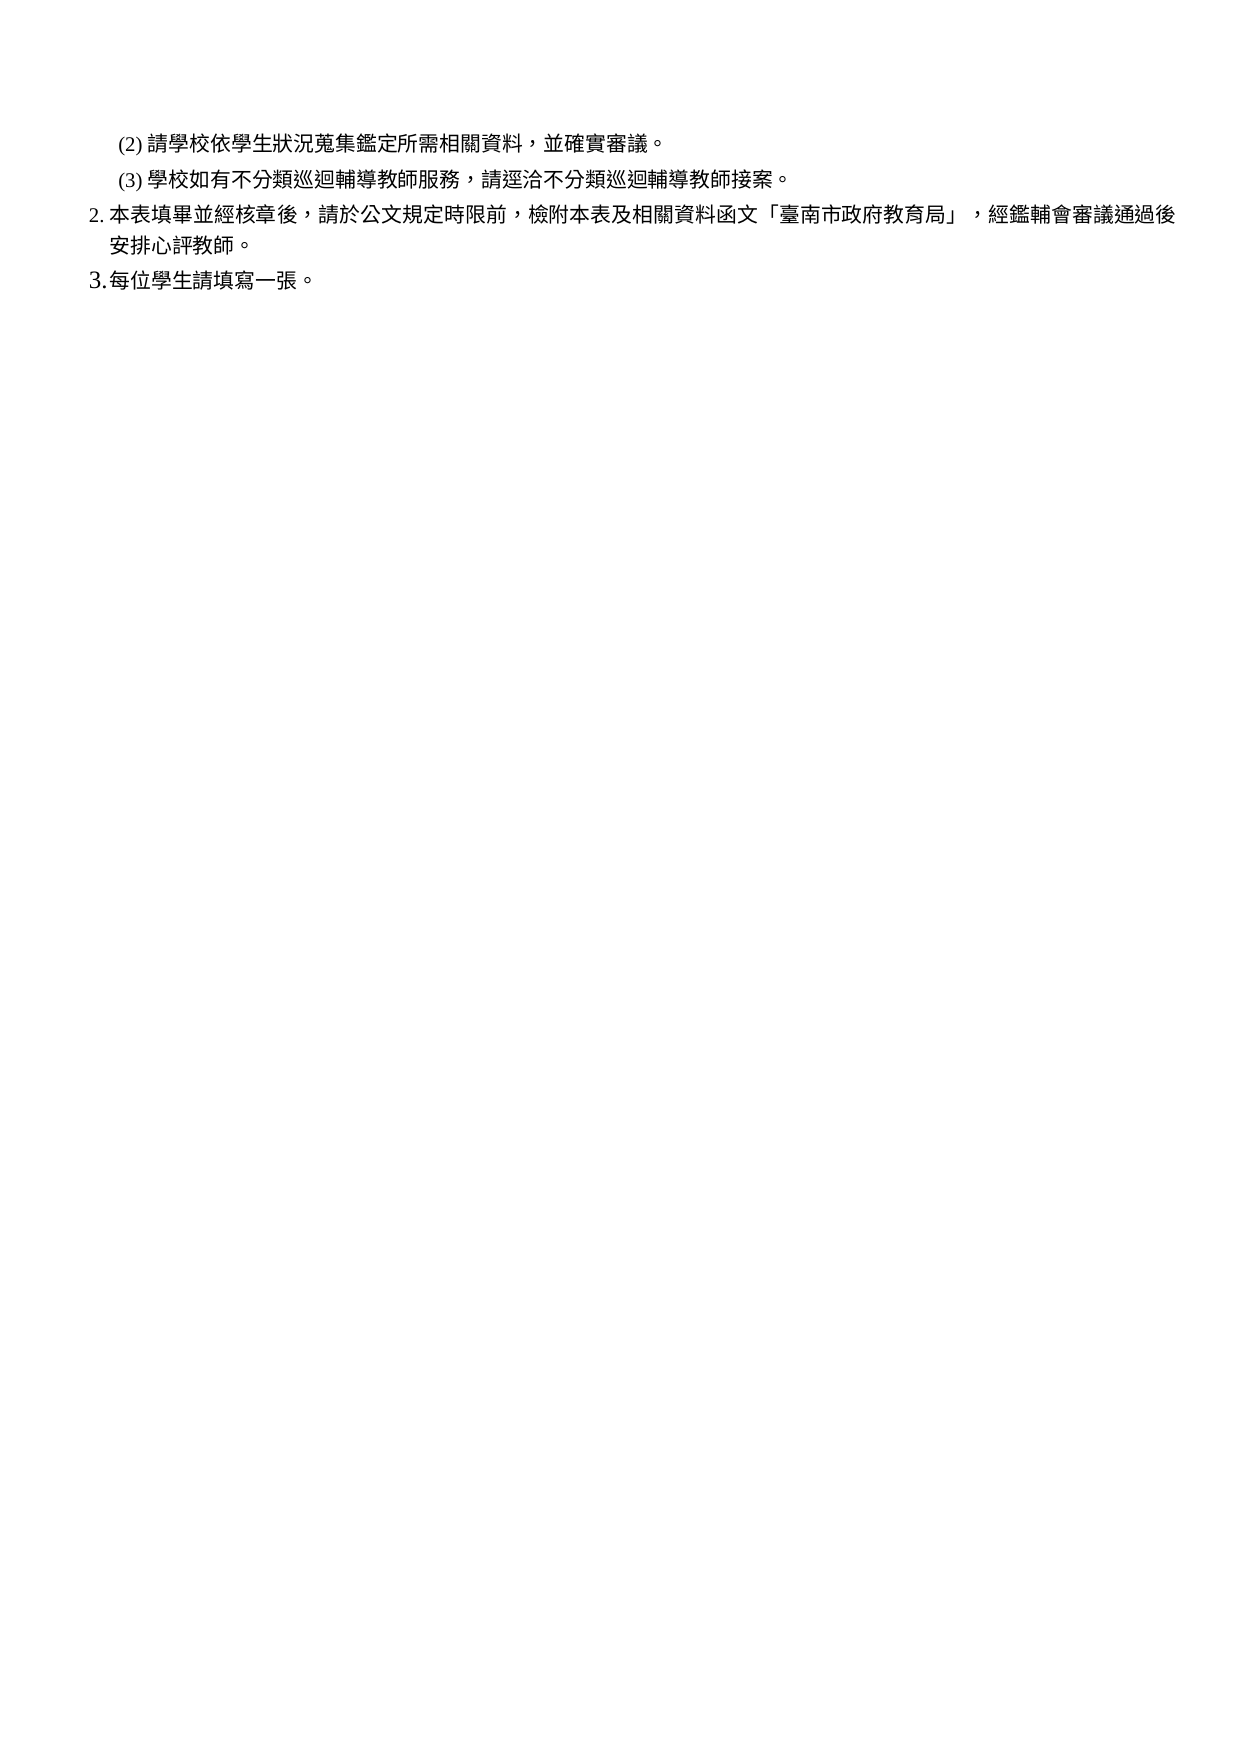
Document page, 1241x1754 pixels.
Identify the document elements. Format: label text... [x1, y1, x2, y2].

list 本表填畢並經核章後，請於公文規定時限前，檢附本表及相關資料函文「臺南市政府教育局」，經鑑輔會審議通過後安排心評教師。 [89, 199, 1181, 259]
list 每位學生請填寫一張。 [89, 265, 1181, 295]
list 請學校依學生狀況蒐集鑑定所需相關資料，並確實審議。 [118, 127, 1181, 157]
list 學校如有不分類巡迴輔導教師服務，請逕洽不分類巡迴輔導教師接案。 [118, 163, 1181, 193]
